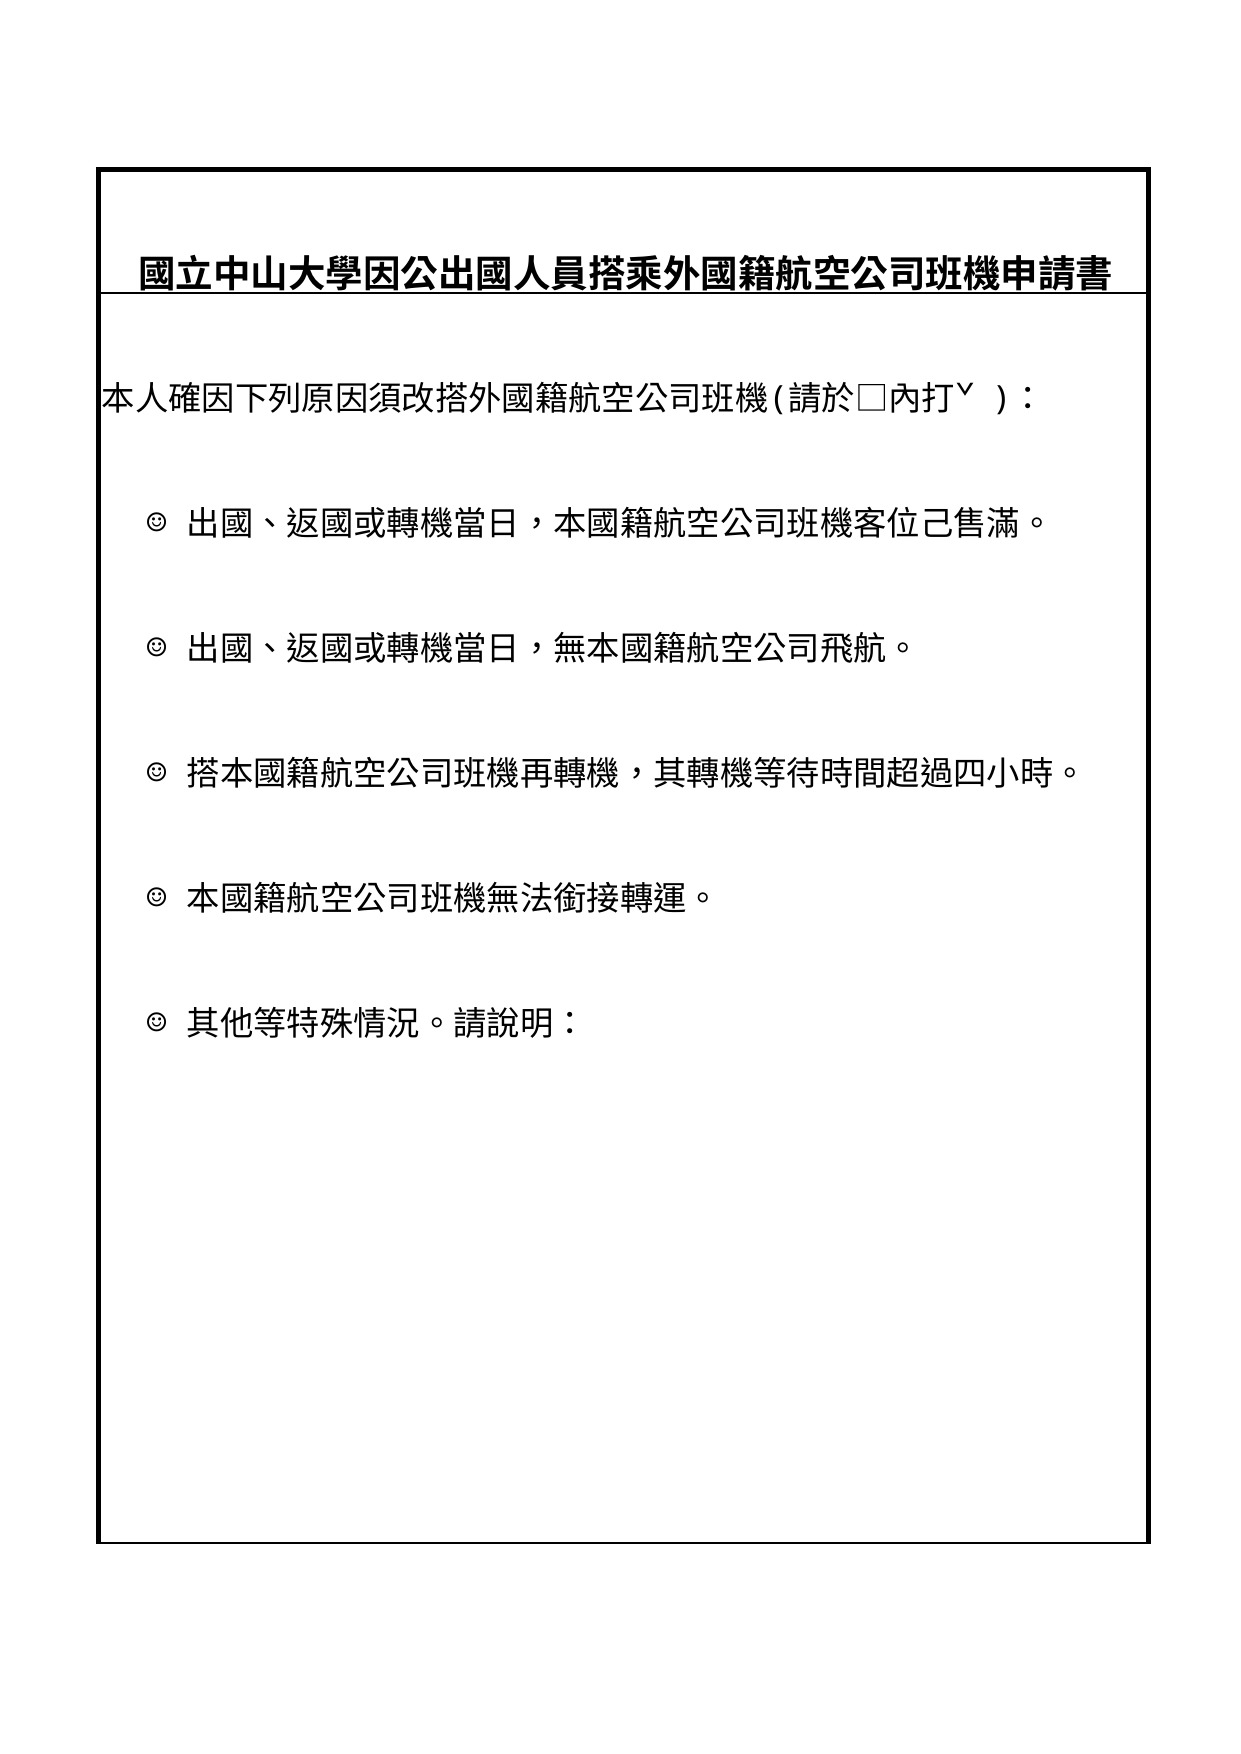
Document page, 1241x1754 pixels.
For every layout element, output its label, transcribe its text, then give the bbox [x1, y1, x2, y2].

table_cell 本人確因下列原因須改搭外國籍航空公司班機(請於□內打ˇ )： ☺ 出國、返國或轉機當日，本國籍航空公司班機客位己售滿。 ☺ 出國、返國或轉機當日，無本國籍航空公司飛航。 ☺ 搭本國籍航空公司班機再轉機，其轉機等待時間超過四小時。 ☺ 本國籍航空公司班機無法銜接轉運。 ☺ 其他等特殊情況。請說明： [101, 294, 1146, 1542]
table_header 國立中山大學因公出國人員搭乘外國籍航空公司班機申請書 [101, 172, 1146, 292]
